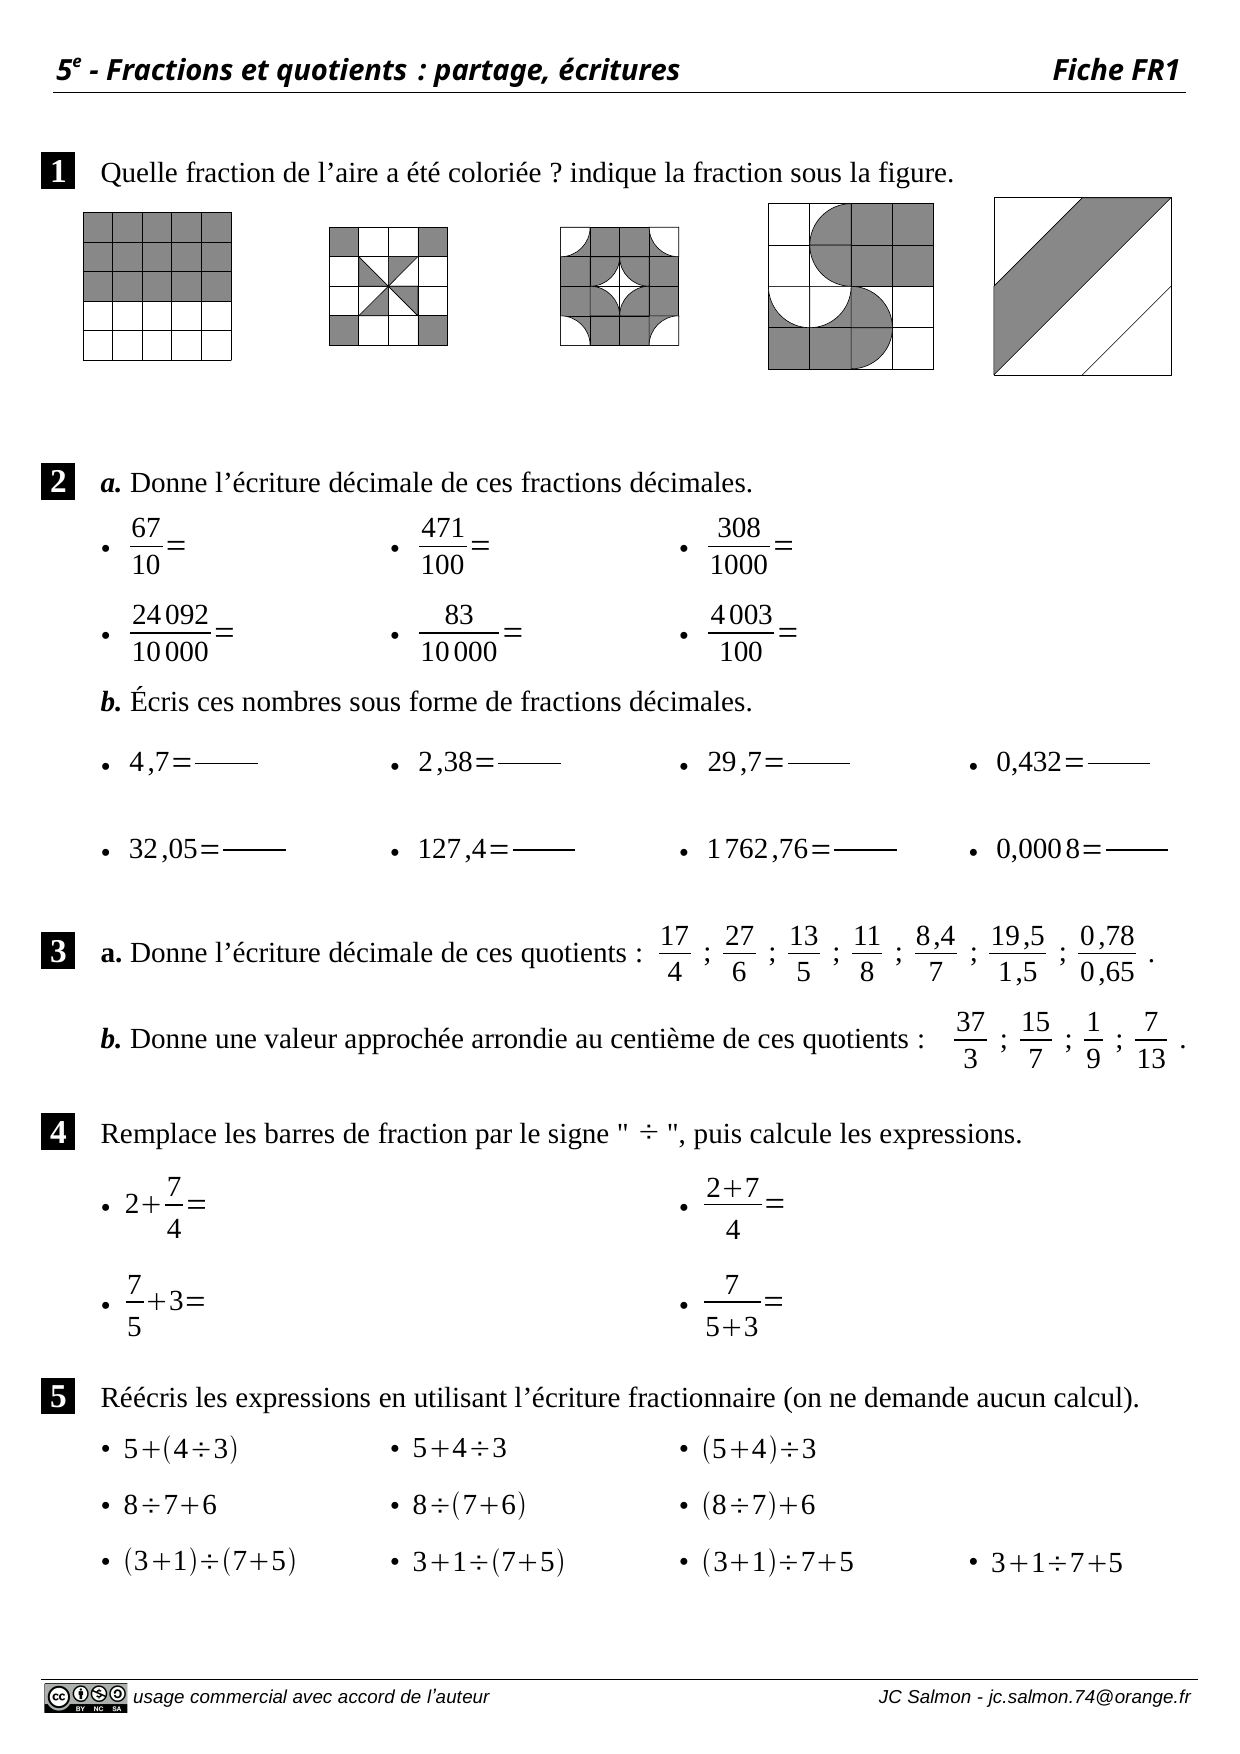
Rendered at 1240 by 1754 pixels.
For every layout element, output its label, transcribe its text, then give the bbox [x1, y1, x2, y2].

table_header • [41, 500, 331, 587]
table_cell [967, 384, 1198, 433]
table_header • [331, 1415, 620, 1471]
table_header • [331, 500, 620, 587]
table_cell [909, 587, 1198, 673]
table_cell • [41, 1251, 620, 1348]
table_header • [41, 1154, 620, 1251]
table_cell [504, 384, 735, 433]
table_cell • [331, 1471, 620, 1528]
table_header [735, 189, 967, 384]
table_cell • [41, 1528, 331, 1584]
text b. Écris ces nombres sous forme de fractions décimales. [100, 685, 1198, 718]
text b. Donne une valeur approchée arrondie au centième de ces quotients : . [100, 1006, 1198, 1081]
table_header [909, 500, 1198, 587]
table_cell • [620, 804, 909, 890]
table_cell • [620, 587, 909, 673]
table_header • [620, 500, 909, 587]
table_header [41, 189, 273, 384]
text 2 a. Donne l’écriture décimale de ces fractions décimales. [41, 463, 1198, 500]
table_cell • [620, 1528, 909, 1584]
table_cell • [331, 587, 620, 673]
table_cell • [331, 1528, 620, 1584]
text 3 a. Donne l’écriture décimale de ces quotients : . [41, 919, 1198, 994]
table_cell • [41, 804, 331, 890]
table_cell [41, 384, 273, 433]
table_cell • [41, 1471, 331, 1528]
table_header • [41, 1415, 331, 1471]
table_header • [41, 718, 331, 804]
text 1 Quelle fraction de l’aire a été coloriée ? indique la fraction sous la figure. [41, 152, 1198, 189]
table_cell • [41, 587, 331, 673]
table_cell • [909, 1528, 1198, 1584]
table_header [967, 189, 1198, 384]
table_header [909, 1415, 1198, 1471]
table_cell [909, 1471, 1198, 1528]
table_cell • [620, 1251, 1198, 1348]
table_header [273, 189, 504, 384]
table_cell • [909, 804, 1198, 890]
text 4 Remplace les barres de fraction par le signe "", puis calcule les expressions. [41, 1110, 1198, 1153]
text 5 Réécris les expressions en utilisant l’écriture fractionnaire (on ne demande aucun calcul). [41, 1377, 1198, 1414]
table_cell [273, 384, 504, 433]
table_header • [909, 718, 1198, 804]
table_header • [620, 1154, 1198, 1251]
table_cell [735, 384, 967, 433]
table_cell • [331, 804, 620, 890]
picture [44, 1683, 128, 1713]
table_header • [331, 718, 620, 804]
table_header • [620, 718, 909, 804]
table_cell • [620, 1471, 909, 1528]
table_header [504, 189, 735, 384]
table_header • [620, 1415, 909, 1471]
